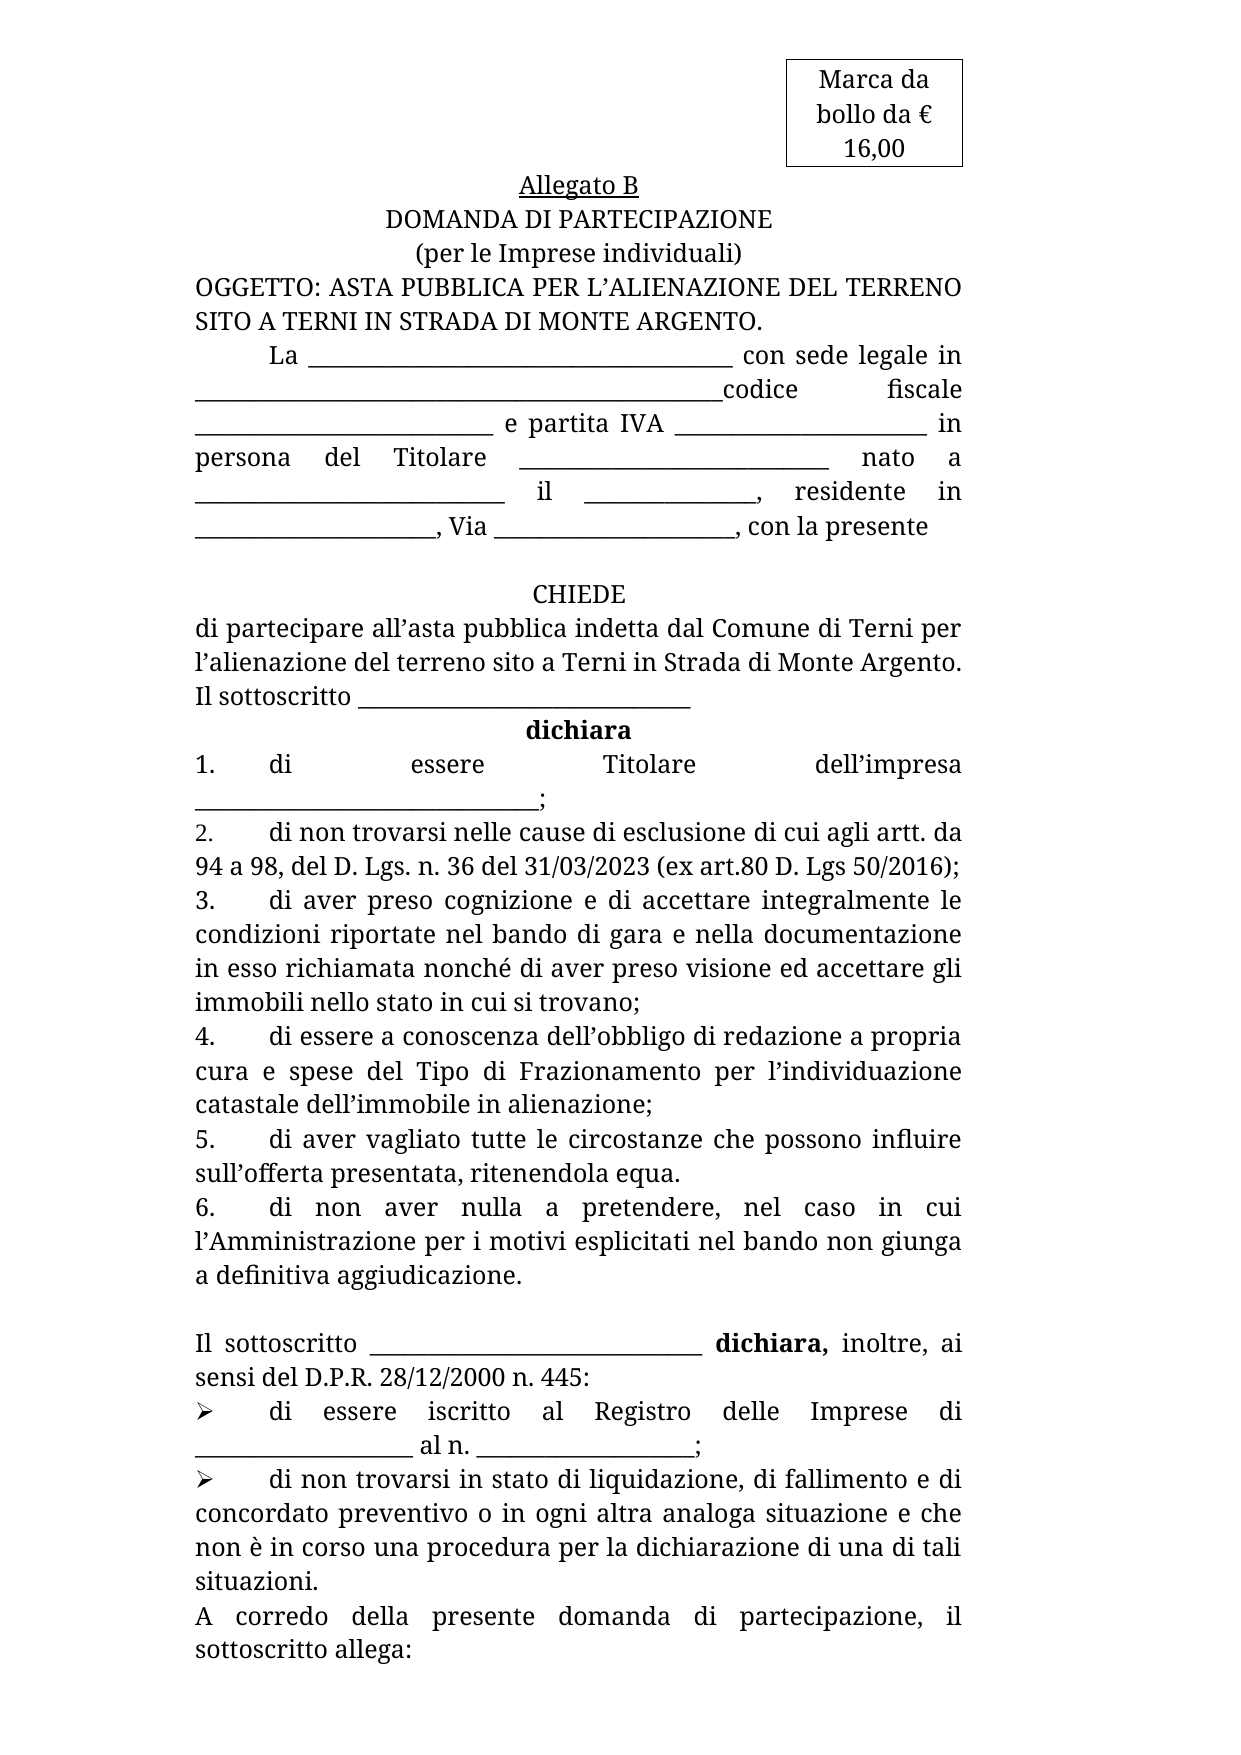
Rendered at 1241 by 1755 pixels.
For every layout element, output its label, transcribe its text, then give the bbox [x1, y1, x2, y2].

list di aver vagliato tutte le circostanze che possono influire sull’offerta presentata, ritenendola equa. [195, 1121, 963, 1189]
text di partecipare all’asta pubblica indetta dal Comune di Terni per l’alienazione del terreno sito a Terni in Strada di Monte Argento. [195, 610, 963, 678]
text Il sottoscritto _____________________________ dichiara, inoltre, ai sensi del D.P.R. 28/12/2000 n. 445: [195, 1326, 963, 1394]
list di essere iscritto al Registro delle Imprese di ___________________ al n. ___________________; [195, 1394, 963, 1462]
list di essere Titolare dell’impresa ______________________________; [195, 747, 963, 815]
subtitle CHIEDE [195, 576, 963, 610]
text La _____________________________________ con sede legale in ______________________________________________codice fiscale __________________________ e partita IVA ______________________ in persona del Titolare ___________________________ nato a ___________________________ il _______________, residente in _____________________, Via _____________________, con la presente [195, 338, 963, 542]
list di non trovarsi nelle cause di esclusione di cui agli artt. da 94 a 98, del D. Lgs. n. 36 del 31/03/2023 (ex art.80 D. Lgs 50/2016); [195, 815, 963, 883]
text Allegato B [195, 167, 963, 202]
text OGGETTO: ASTA PUBBLICA PER L’ALIENAZIONE del TERRENO SITO A TERNI IN STRADA DI MONTE ARGENTO. [195, 270, 963, 338]
list di aver preso cognizione e di accettare integralmente le condizioni riportate nel bando di gara e nella documentazione in esso richiamata nonché di aver preso visione ed accettare gli immobili nello stato in cui si trovano; [195, 883, 963, 1019]
text DOMANDA DI PARTECIPAZIONE [195, 202, 963, 236]
text Il sottoscritto _____________________________ [195, 678, 963, 712]
list di non trovarsi in stato di liquidazione, di fallimento e di concordato preventivo o in ogni altra analoga situazione e che non è in corso una procedura per la dichiarazione di una di tali situazioni. [195, 1462, 963, 1598]
text A corredo della presente domanda di partecipazione, il sottoscritto allega: [195, 1598, 963, 1666]
list di essere a conoscenza dell’obbligo di redazione a propria cura e spese del Tipo di Frazionamento per l’individuazione catastale dell’immobile in alienazione; [195, 1019, 963, 1121]
text dichiara [195, 712, 963, 747]
list di non aver nulla a pretendere, nel caso in cui l’Amministrazione per i motivi esplicitati nel bando non giunga a definitiva aggiudicazione. [195, 1189, 963, 1292]
text (per le Imprese individuali) [195, 236, 963, 270]
text Marca da bollo da € 16,00 [787, 60, 962, 166]
